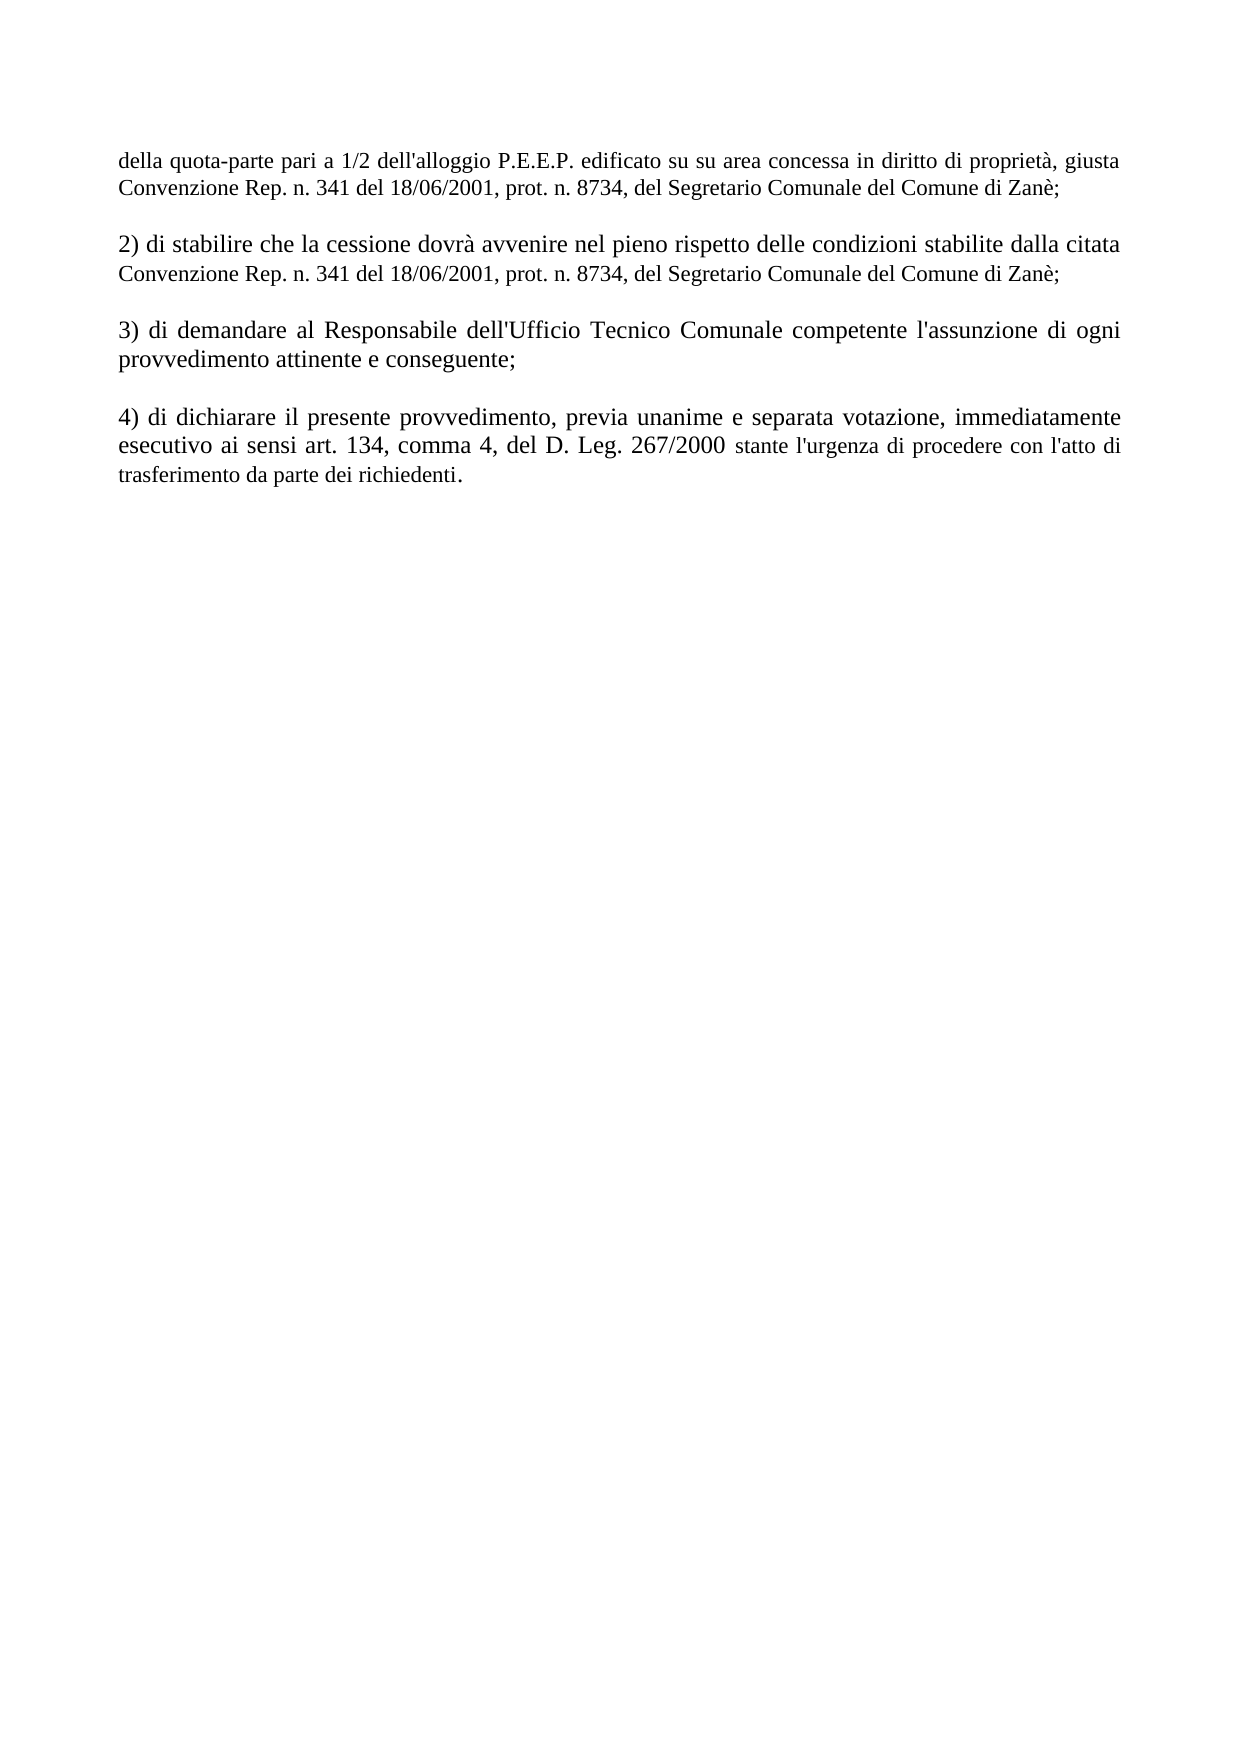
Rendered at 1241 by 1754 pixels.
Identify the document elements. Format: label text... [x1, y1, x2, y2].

text 4) di dichiarare il presente provvedimento, previa unanime e separata votazione, immediatamente esecutivo ai sensi art. 134, comma 4, del D. Leg. 267/2000 stante l'urgenza di procedere con l'atto di trasferimento da parte dei richiedenti. [118, 402, 1122, 488]
text 2) di stabilire che la cessione dovrà avvenire nel pieno rispetto delle condizioni stabilite dalla citata Convenzione Rep. n. 341 del 18/06/2001, prot. n. 8734, del Segretario Comunale del Comune di Zanè; [118, 229, 1122, 287]
text della quota-parte pari a 1/2 dell'alloggio P.E.E.P. edificato su su area concessa in diritto di proprietà, giusta Convenzione Rep. n. 341 del 18/06/2001, prot. n. 8734, del Segretario Comunale del Comune di Zanè; [118, 148, 1122, 200]
text 3) di demandare al Responsabile dell'Ufficio Tecnico Comunale competente l'assunzione di ogni provvedimento attinente e conseguente; [118, 315, 1122, 373]
